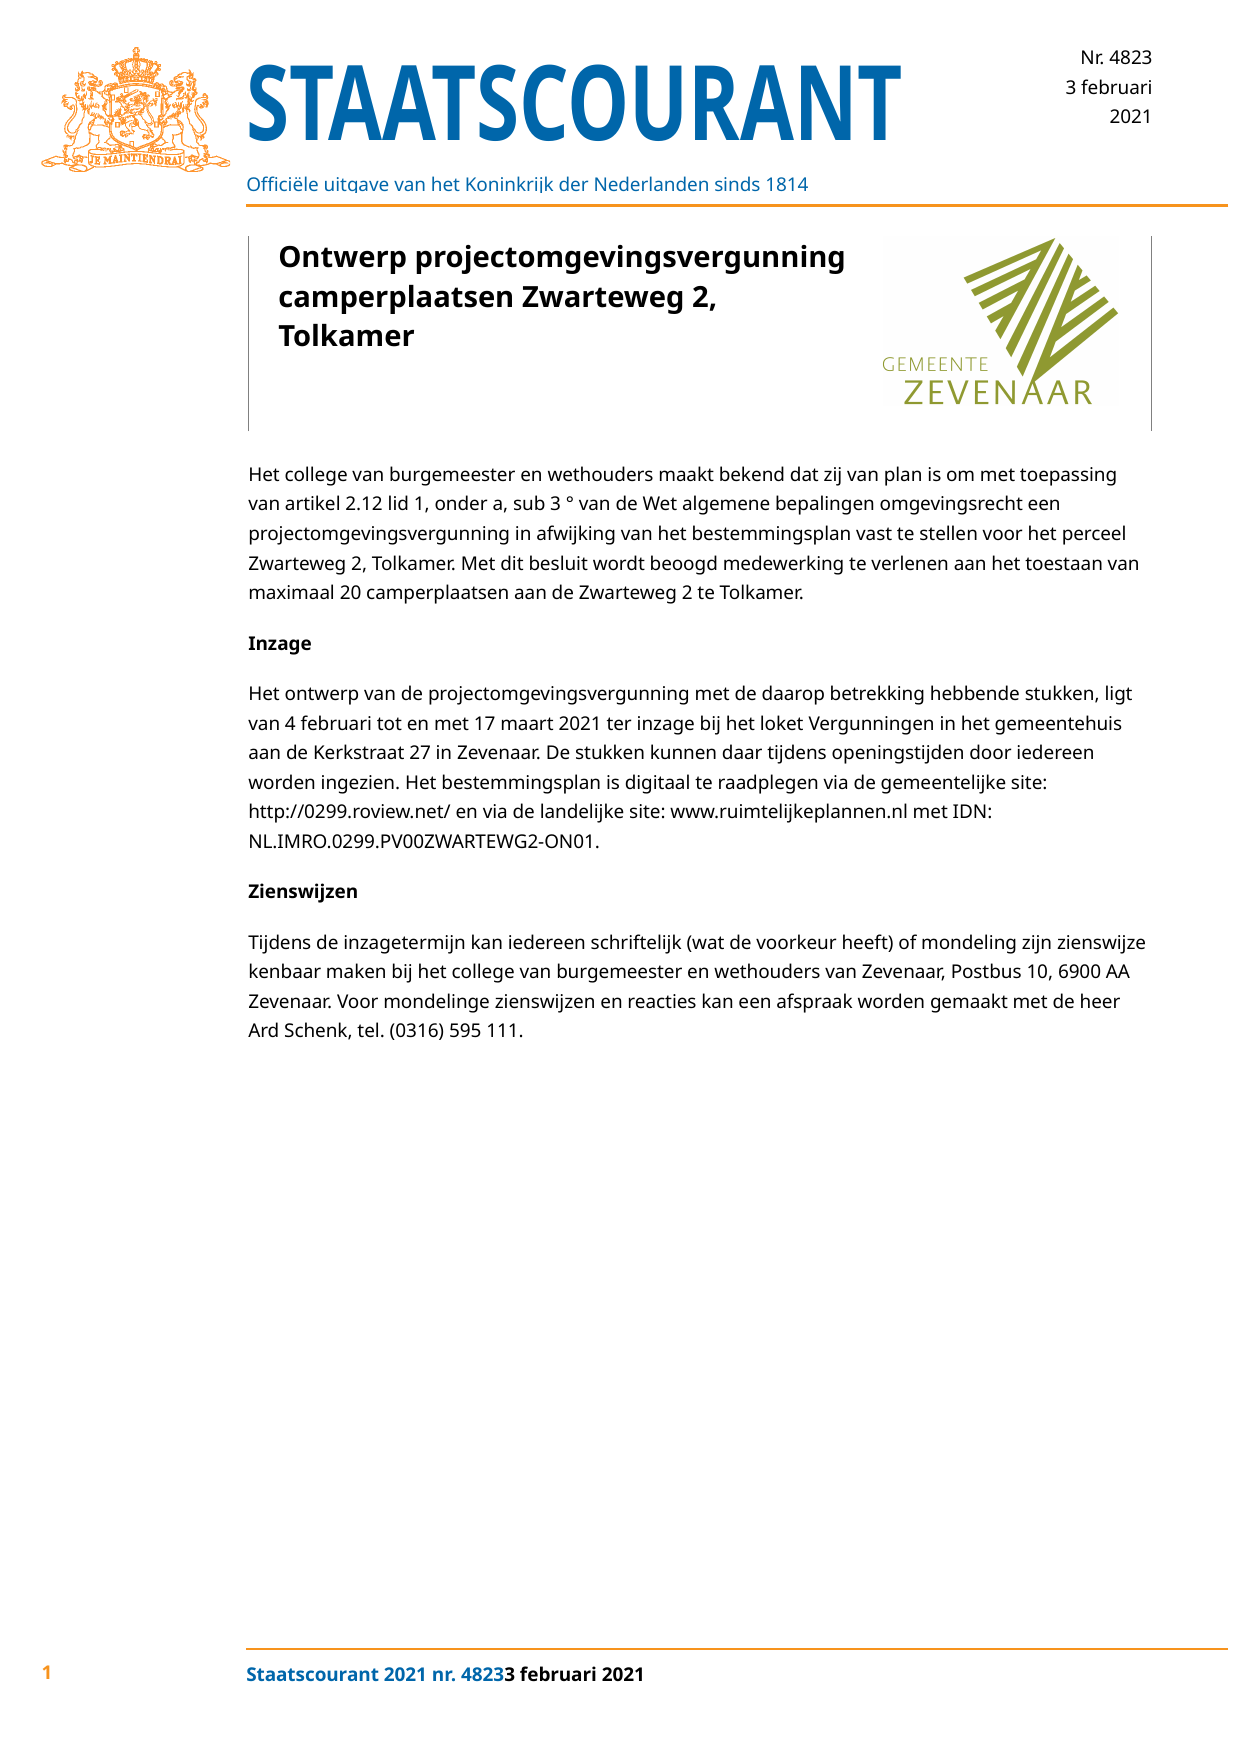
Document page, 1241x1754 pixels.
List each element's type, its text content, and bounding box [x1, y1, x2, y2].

table_header [850, 236, 1151, 431]
text Tijdens de inzagetermijn kan iedereen schriftelijk (wat de voorkeur heeft) of mondeling zijn zienswijze kenbaar maken bij het college van burgemeester en wethouders van Zevenaar, Postbus 10, 6900 AA Zevenaar. Voor mondelinge zienswijzen en reacties kan een afspraak worden gemaakt met de heer Ard Schenk, tel. (0316) 595 111. [248, 929, 1152, 1043]
text Het college van burgemeester en wethouders maakt bekend dat zij van plan is om met toepassing van artikel 2.12 lid 1, onder a, sub 3 ° van de Wet algemene bepalingen omgevingsrecht een projectomgevingsvergunning in afwijking van het bestemmingsplan vast te stellen voor het perceel Zwarteweg 2, Tolkamer. Met dit besluit wordt beoogd medewerking te verlenen aan het toestaan van maximaal 20 camperplaatsen aan de Zwarteweg 2 te Tolkamer. [248, 461, 1152, 605]
text Het ontwerp van de projectomgevingsvergunning met de daarop betrekking hebbende stukken, ligt van 4 februari tot en met 17 maart 2021 ter inzage bij het loket Vergunningen in het gemeentehuis aan de Kerkstraat 27 in Zevenaar. De stukken kunnen daar tijdens openingstijden door iedereen worden ingezien. Het bestemmingsplan is digitaal te raadplegen via de gemeentelijke site: http://0299.roview.net/ en via de landelijke site: www.ruimtelijkeplannen.nl met IDN: NL.IMRO.0299.PV00ZWARTEWG2-ON01. [248, 680, 1152, 854]
picture [882, 236, 1119, 406]
text Inzage [248, 630, 1152, 655]
text Zienswijzen [248, 878, 1152, 904]
picture [41, 47, 231, 172]
table_header Ontwerp projectomgevingsvergunning camperplaatsen Zwarteweg 2, Tolkamer [249, 236, 850, 431]
